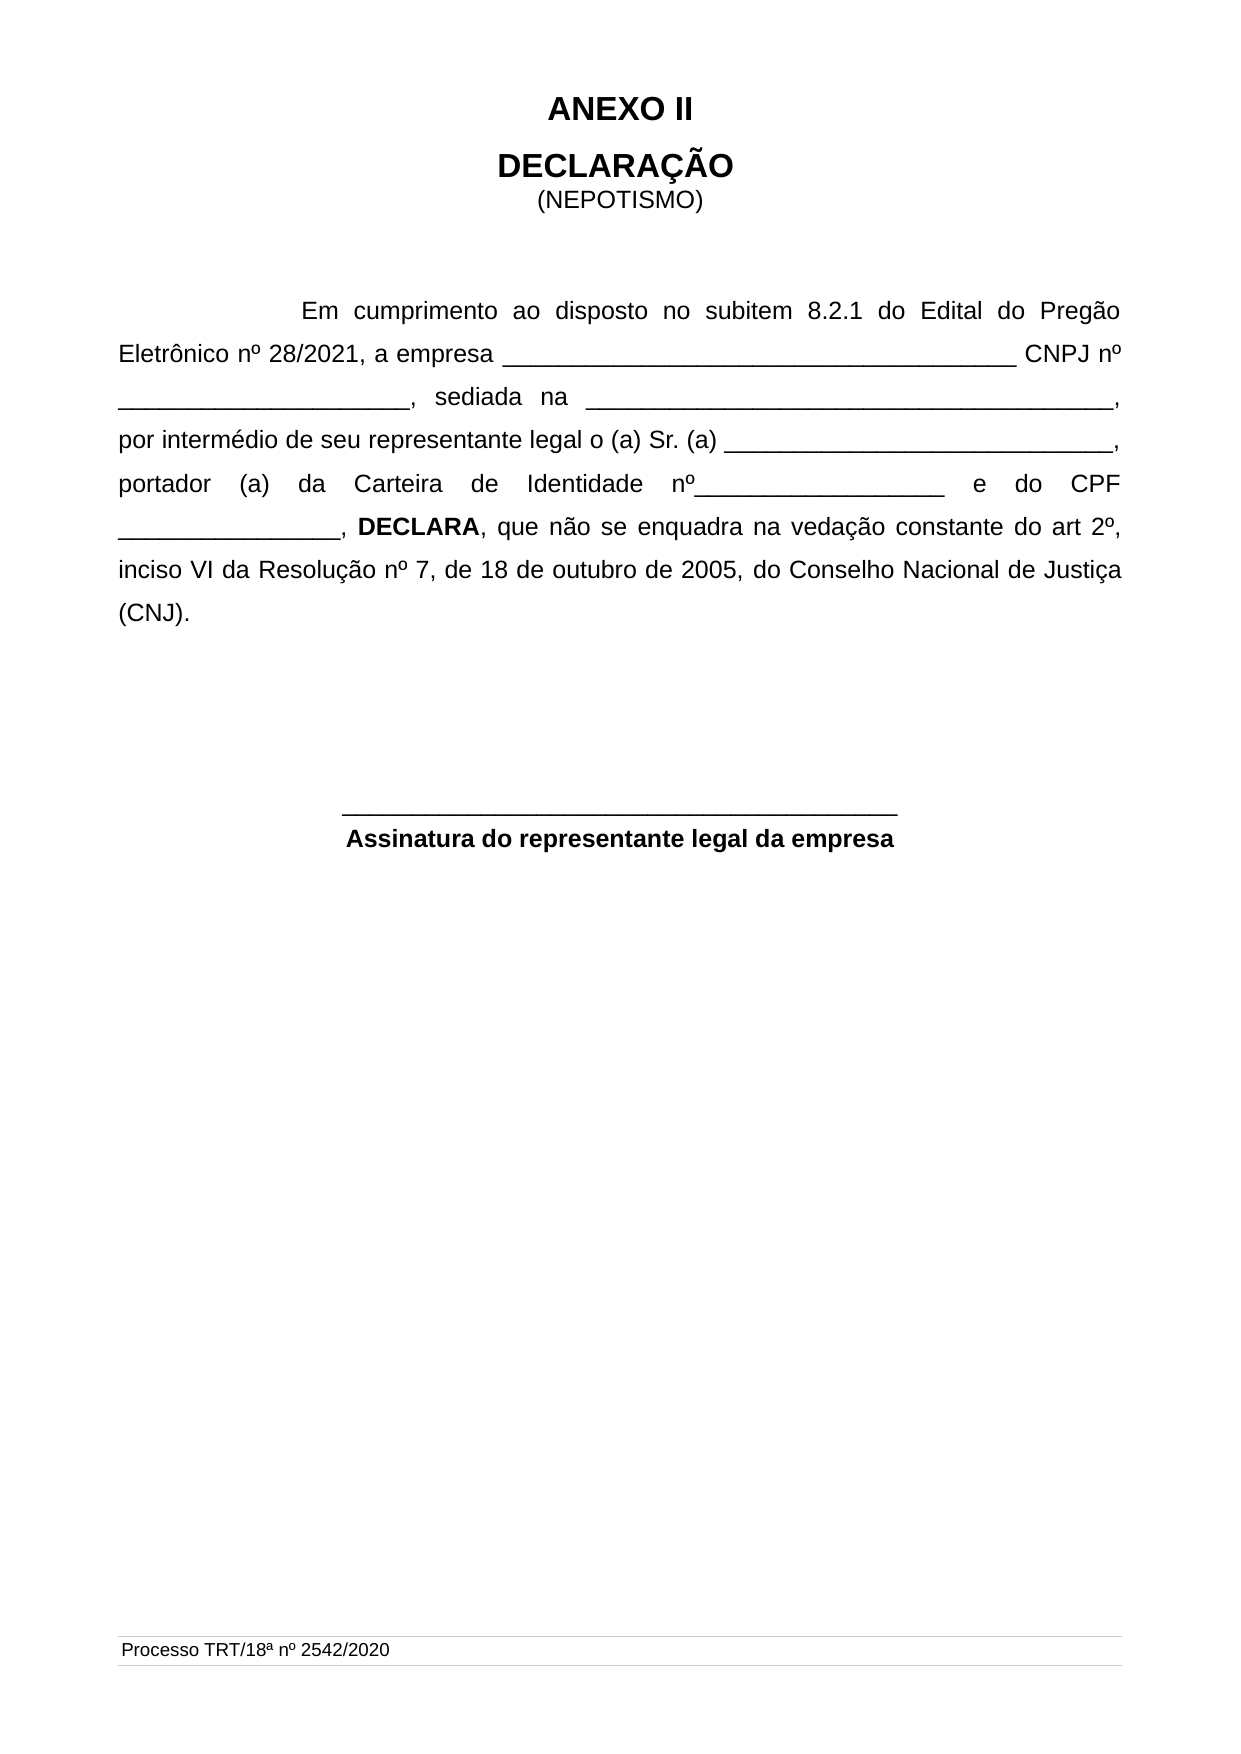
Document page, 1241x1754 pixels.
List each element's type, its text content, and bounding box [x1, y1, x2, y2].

text DECLARAÇÃO [118, 146, 1122, 184]
text Assinatura do representante legal da empresa [118, 817, 1122, 852]
text ________________________________________ [118, 788, 1122, 817]
text Em cumprimento ao disposto no subitem 8.2.1 do Edital do Pregão Eletrônico nº 28/2021, a empresa _____________________________________ CNPJ nº _____________________, sediada na ______________________________________, por intermédio de seu representante legal o (a) Sr. (a) ____________________________, portador (a) da Carteira de Identidade nº__________________ e do CPF ________________, DECLARA, que não se enquadra na vedação constante do art 2º, inciso VI da Resolução nº 7, de 18 de outubro de 2005, do Conselho Nacional de Justiça (CNJ). [118, 296, 1122, 627]
text (NEPOTISMO) [118, 184, 1122, 213]
text ANEXO II [118, 88, 1122, 127]
